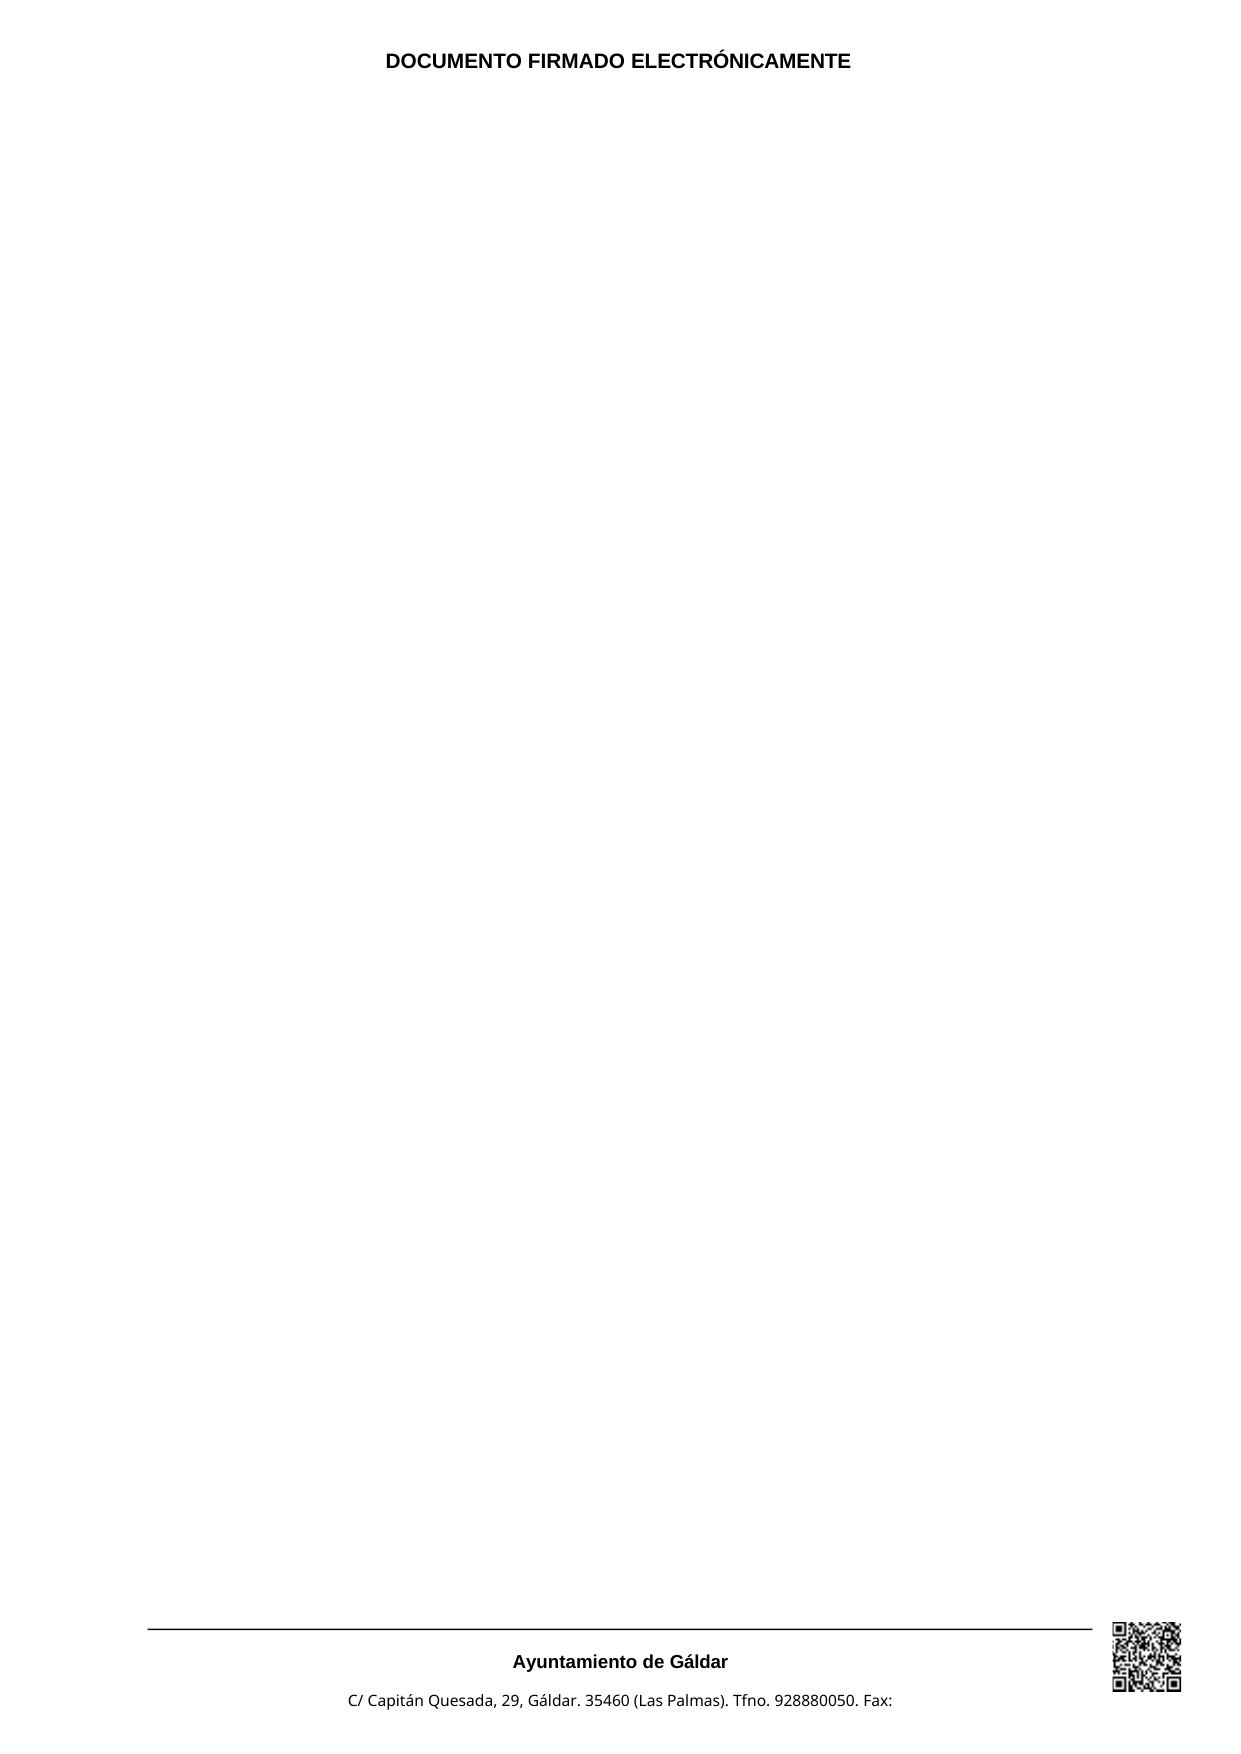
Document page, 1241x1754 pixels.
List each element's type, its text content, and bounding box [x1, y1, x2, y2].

picture [1112, 1622, 1182, 1692]
text DOCUMENTO FIRMADO ELECTRÓNICAMENTE [385, 49, 1093, 73]
